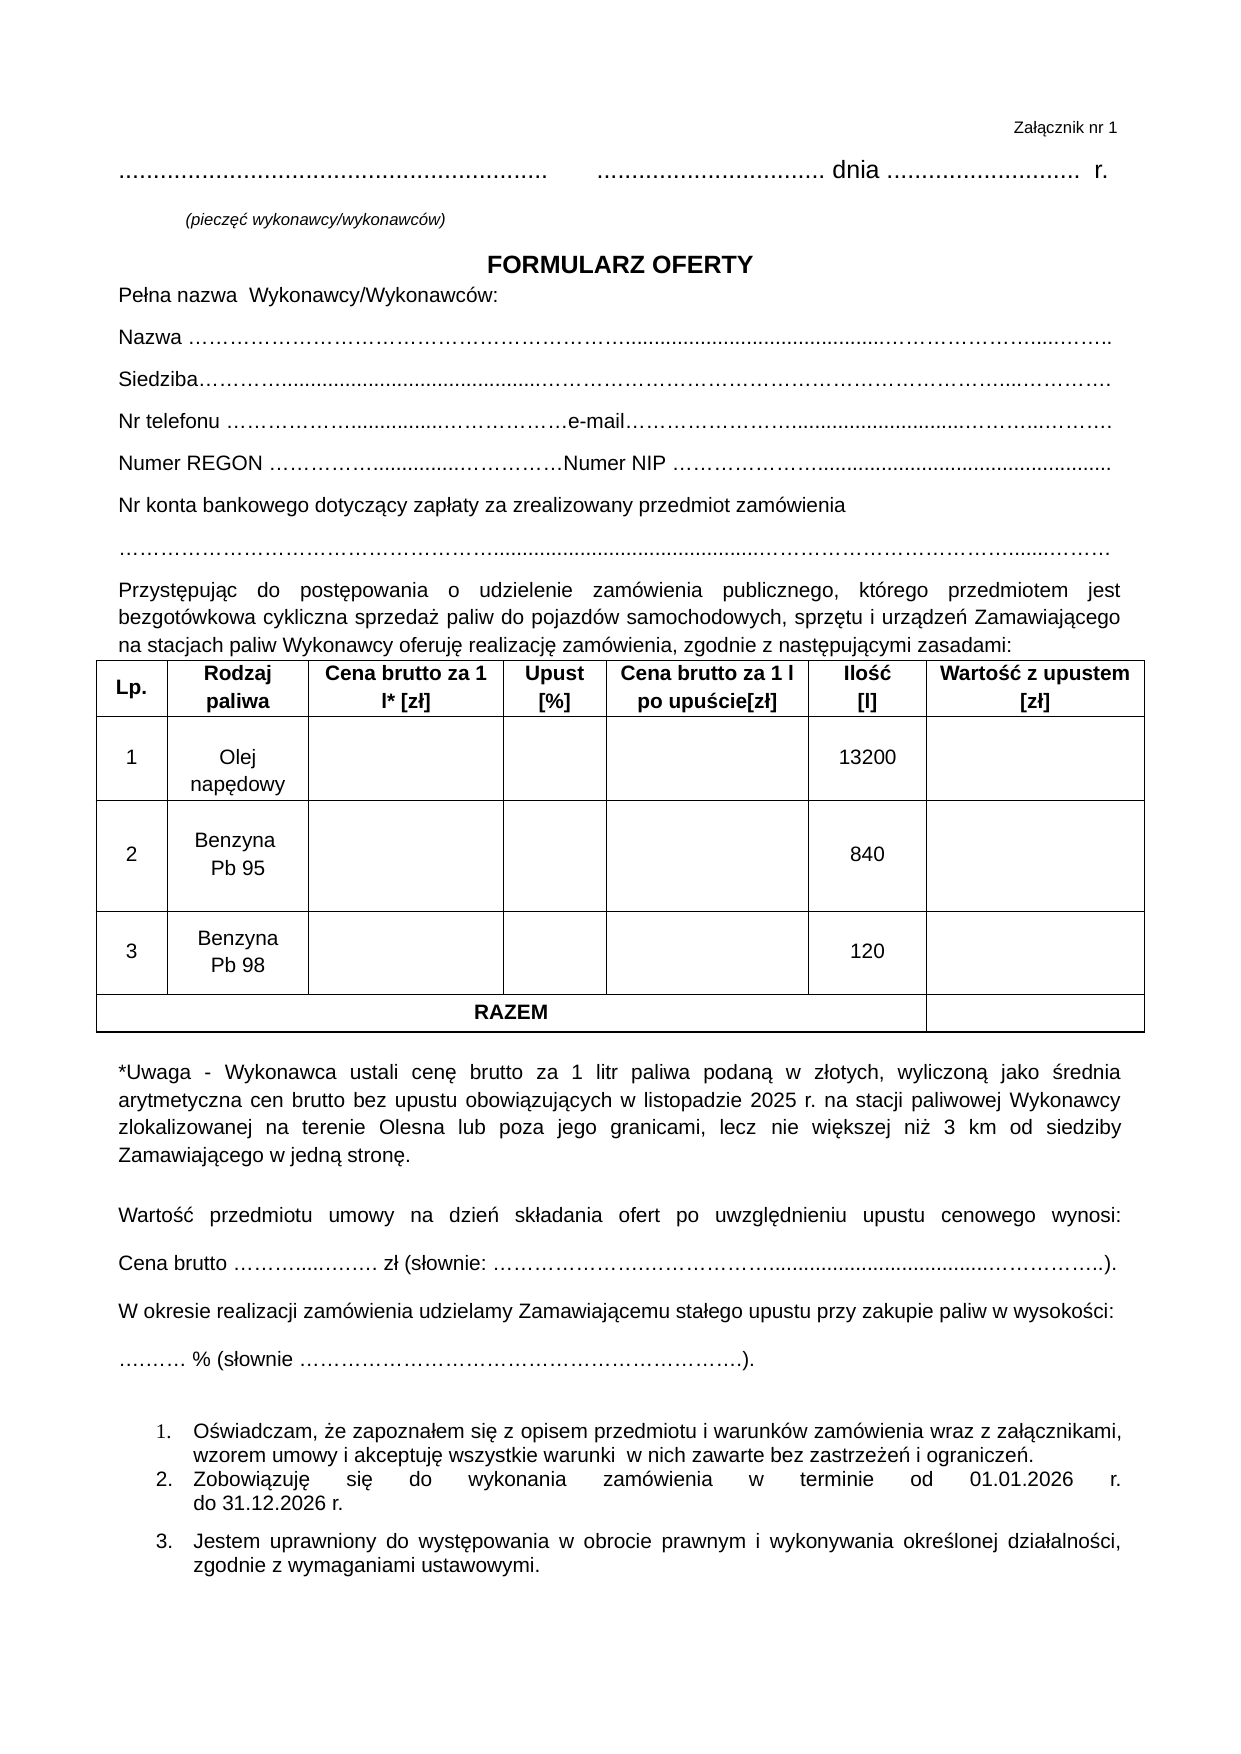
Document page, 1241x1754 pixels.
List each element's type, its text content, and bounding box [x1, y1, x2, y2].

text Wartość przedmiotu umowy na dzień składania ofert po uwzględnieniu upustu cenowego wynosi: [118, 1203, 1122, 1251]
table_cell Olej napędowy [168, 717, 308, 799]
table_cell 1 [97, 717, 167, 799]
text Nazwa ……………………………………………………….............................................………………….....…….. [118, 325, 1122, 349]
table_header Rodzaj paliwa [168, 661, 308, 716]
table_cell [309, 912, 503, 994]
list Oświadczam, że zapoznałem się z opisem przedmiotu i warunków zamówienia wraz z załącznikami, wzorem umowy i akceptuję wszystkie warunki w nich zawarte bez zastrzeżeń i ograniczeń. [156, 1419, 1122, 1467]
table_header Wartość z upustem [zł] [927, 661, 1144, 716]
list ………………………………………………..............................................……………………………….......……… [118, 535, 1122, 559]
text Nr konta bankowego dotyczący zapłaty za zrealizowany przedmiot zamówienia [118, 493, 1122, 517]
text .............................................................. ................................. dnia ............................ r. [118, 155, 1122, 183]
table_cell Benzyna Pb 98 [168, 912, 308, 994]
table_cell [607, 912, 808, 994]
table_cell [927, 717, 1144, 799]
table_cell [927, 912, 1144, 994]
text (pieczęć wykonawcy/wykonawców) [118, 202, 1122, 231]
text W okresie realizacji zamówienia udzielamy Zamawiającemu stałego upustu przy zakupie paliw w wysokości: [118, 1299, 1122, 1323]
table_header Ilość [l] [809, 661, 926, 716]
text Pełna nazwa Wykonawcy/Wykonawców: [118, 283, 1122, 307]
text Numer REGON ……………...............……………Numer NIP …………………................................................... [118, 451, 1122, 475]
table_cell [607, 717, 808, 799]
list Zobowiązuję się do wykonania zamówienia w terminie od 01.01.2026 r. do 31.12.2026 r. [156, 1467, 1122, 1515]
text ….…… % (słownie ……………………………………………………….). [118, 1347, 1122, 1371]
text FORMULARZ OFERTY [118, 250, 1122, 279]
table_header Cena brutto za 1 l po upuście[zł] [607, 661, 808, 716]
table_cell [309, 717, 503, 799]
table_cell 120 [809, 912, 926, 994]
table_cell [504, 801, 606, 911]
table_cell [927, 801, 1144, 911]
table_cell 13200 [809, 717, 926, 799]
table_cell [607, 801, 808, 911]
table_cell 2 [97, 801, 167, 911]
table_cell RAZEM [97, 995, 926, 1031]
table_cell [504, 717, 606, 799]
list Jestem uprawniony do występowania w obrocie prawnym i wykonywania określonej działalności, zgodnie z wymaganiami ustawowymi. [156, 1529, 1122, 1577]
text Nr telefonu ………………................………………e-mail……………………..............................………...………. [118, 409, 1122, 433]
text Cena brutto ……….....….…. zł (słownie: ………………….………………......................................……………..). [118, 1251, 1122, 1275]
text Przystępując do postępowania o udzielenie zamówienia publicznego, którego przedmiotem jest bezgotówkowa cykliczna sprzedaż paliw do pojazdów samochodowych, sprzętu i urządzeń Zamawiającego na stacjach paliw Wykonawcy oferuję realizację zamówienia, zgodnie z następującymi zasadami: [118, 577, 1122, 656]
table_cell [309, 801, 503, 911]
table_cell 840 [809, 801, 926, 911]
table_cell [927, 995, 1144, 1031]
table_cell Benzyna Pb 95 [168, 801, 308, 911]
table_cell 3 [97, 912, 167, 994]
text *Uwaga - Wykonawca ustali cenę brutto za 1 litr paliwa podaną w złotych, wyliczoną jako średnia arytmetyczna cen brutto bez upustu obowiązujących w listopadzie 2025 r. na stacji paliwowej Wykonawcy zlokalizowanej na terenie Olesna lub poza jego granicami, lecz nie większej niż 3 km od siedziby Zamawiającego w jedną stronę. [118, 1060, 1122, 1166]
text Siedziba………….............................................…………………………………………………………....…………. [118, 367, 1122, 391]
table_header Cena brutto za 1 l* [zł] [309, 661, 503, 716]
table_cell [504, 912, 606, 994]
table_header Lp. [97, 661, 167, 716]
table_header Upust [%] [504, 661, 606, 716]
text Załącznik nr 1 [118, 118, 1122, 137]
